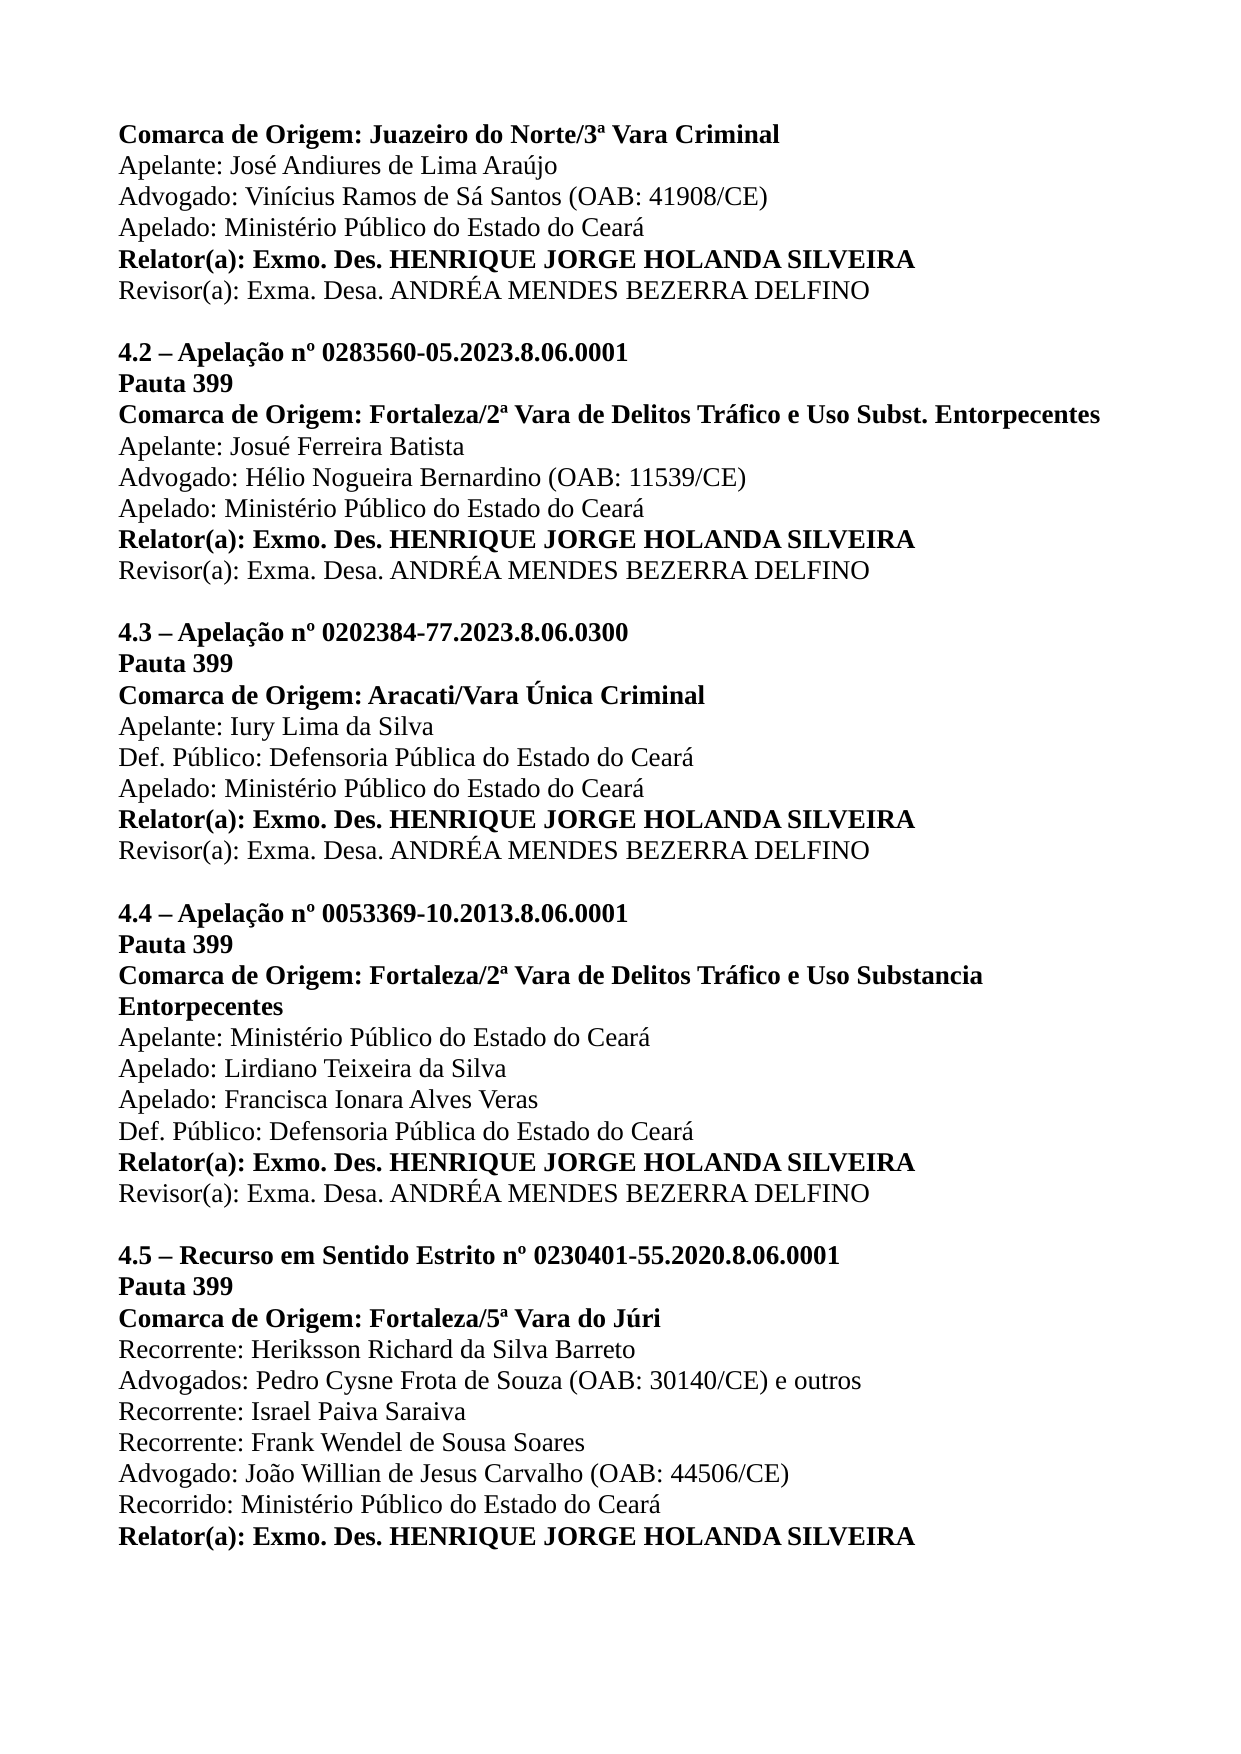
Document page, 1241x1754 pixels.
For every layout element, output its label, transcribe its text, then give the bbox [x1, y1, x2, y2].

text Revisor(a): Exma. Desa. ANDRÉA MENDES BEZERRA DELFINO [118, 1177, 1122, 1208]
text 4.5 – Recurso em Sentido Estrito nº 0230401-55.2020.8.06.0001 [118, 1239, 1122, 1271]
text Pauta 399 [118, 1271, 1122, 1302]
text Apelado: Francisca Ionara Alves Veras [118, 1084, 1122, 1115]
text Recorrente: Heriksson Richard da Silva Barreto [118, 1333, 1122, 1364]
text Revisor(a): Exma. Desa. ANDRÉA MENDES BEZERRA DELFINO [118, 554, 1122, 585]
text Relator(a): Exmo. Des. HENRIQUE JORGE HOLANDA SILVEIRA [118, 803, 1122, 834]
text Advogado: Hélio Nogueira Bernardino (OAB: 11539/CE) [118, 461, 1122, 492]
text 4.3 – Apelação nº 0202384-77.2023.8.06.0300 [118, 616, 1122, 648]
text Apelado: Ministério Público do Estado do Ceará [118, 492, 1122, 523]
text Def. Público: Defensoria Pública do Estado do Ceará [118, 741, 1122, 772]
text Advogado: Vinícius Ramos de Sá Santos (OAB: 41908/CE) [118, 180, 1122, 212]
text Relator(a): Exmo. Des. HENRIQUE JORGE HOLANDA SILVEIRA [118, 523, 1122, 554]
text Advogados: Pedro Cysne Frota de Souza (OAB: 30140/CE) e outros [118, 1364, 1122, 1395]
text 4.2 – Apelação nº 0283560-05.2023.8.06.0001 [118, 336, 1122, 367]
text Relator(a): Exmo. Des. HENRIQUE JORGE HOLANDA SILVEIRA [118, 1520, 1122, 1551]
text Apelado: Ministério Público do Estado do Ceará [118, 772, 1122, 803]
text Apelante: Iury Lima da Silva [118, 710, 1122, 741]
text Pauta 399 [118, 648, 1122, 679]
text Apelado: Ministério Público do Estado do Ceará [118, 212, 1122, 243]
text 4.4 – Apelação nº 0053369-10.2013.8.06.0001 [118, 897, 1122, 928]
text Comarca de Origem: Fortaleza/2ª Vara de Delitos Tráfico e Uso Substancia Entorpecentes [118, 959, 1122, 1021]
text Apelante: Ministério Público do Estado do Ceará [118, 1021, 1122, 1052]
text Comarca de Origem: Juazeiro do Norte/3ª Vara Criminal [118, 118, 1122, 149]
text Comarca de Origem: Fortaleza/2ª Vara de Delitos Tráfico e Uso Subst. Entorpecentes [118, 398, 1122, 429]
text Apelante: Josué Ferreira Batista [118, 429, 1122, 461]
text Recorrente: Israel Paiva Saraiva [118, 1395, 1122, 1426]
text Pauta 399 [118, 367, 1122, 398]
text Comarca de Origem: Fortaleza/5ª Vara do Júri [118, 1302, 1122, 1333]
text Relator(a): Exmo. Des. HENRIQUE JORGE HOLANDA SILVEIRA [118, 243, 1122, 274]
text Recorrente: Frank Wendel de Sousa Soares [118, 1426, 1122, 1457]
text Relator(a): Exmo. Des. HENRIQUE JORGE HOLANDA SILVEIRA [118, 1146, 1122, 1177]
text Def. Público: Defensoria Pública do Estado do Ceará [118, 1115, 1122, 1146]
text Apelado: Lirdiano Teixeira da Silva [118, 1052, 1122, 1084]
text Pauta 399 [118, 928, 1122, 959]
text Revisor(a): Exma. Desa. ANDRÉA MENDES BEZERRA DELFINO [118, 834, 1122, 866]
text Recorrido: Ministério Público do Estado do Ceará [118, 1488, 1122, 1520]
text Apelante: José Andiures de Lima Araújo [118, 149, 1122, 180]
text Comarca de Origem: Aracati/Vara Única Criminal [118, 679, 1122, 710]
text Revisor(a): Exma. Desa. ANDRÉA MENDES BEZERRA DELFINO [118, 274, 1122, 305]
text Advogado: João Willian de Jesus Carvalho (OAB: 44506/CE) [118, 1457, 1122, 1488]
